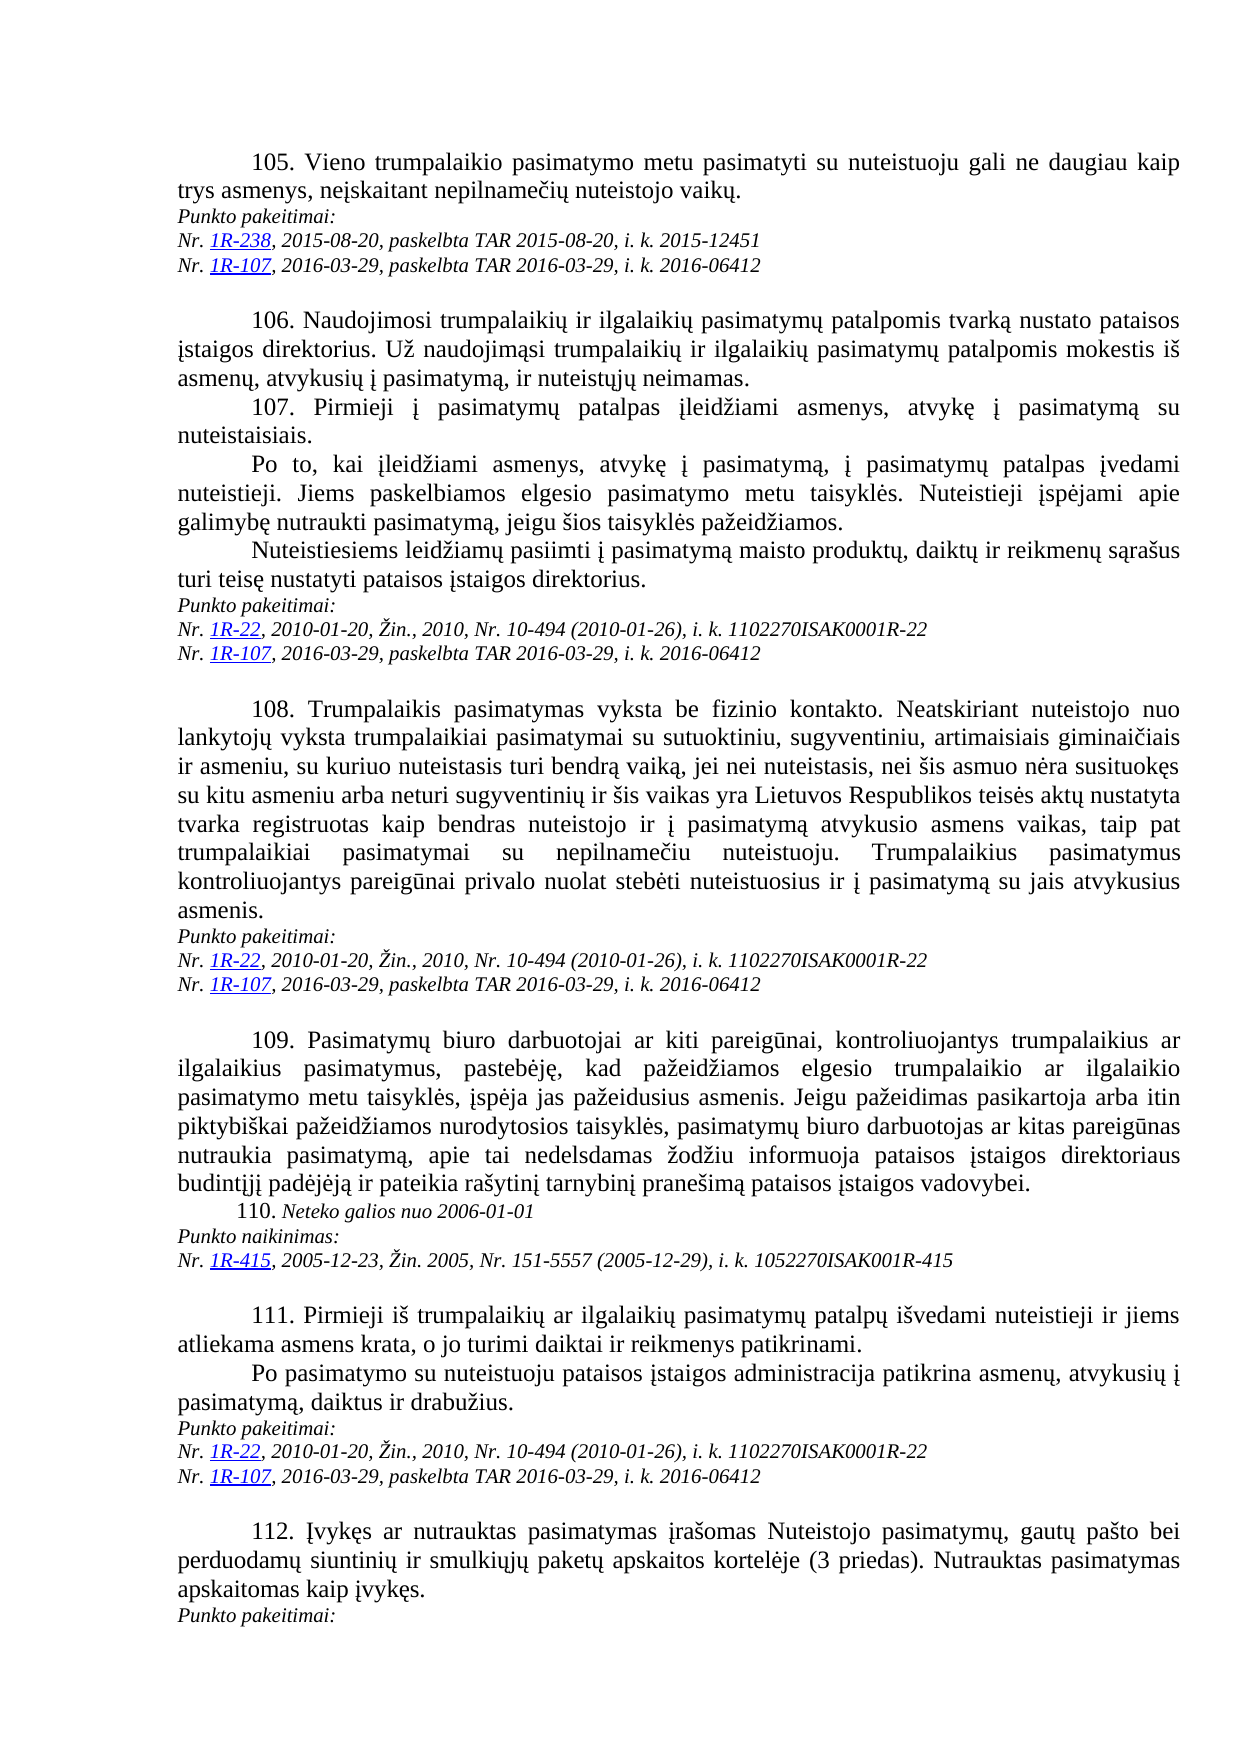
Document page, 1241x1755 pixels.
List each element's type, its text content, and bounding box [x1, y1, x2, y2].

text 108. Trumpalaikis pasimatymas vyksta be fizinio kontakto. Neatskiriant nuteistojo nuo lankytojų vyksta trumpalaikiai pasimatymai su sutuoktiniu, sugyventiniu, artimaisiais giminaičiais ir asmeniu, su kuriuo nuteistasis turi bendrą vaiką, jei nei nuteistasis, nei šis asmuo nėra susituokęs su kitu asmeniu arba neturi sugyventinių ir šis vaikas yra Lietuvos Respublikos teisės aktų nustatyta tvarka registruotas kaip bendras nuteistojo ir į pasimatymą atvykusio asmens vaikas, taip pat trumpalaikiai pasimatymai su nepilnamečiu nuteistuoju. Trumpalaikius pasimatymus kontroliuojantys pareigūnai privalo nuolat stebėti nuteistuosius ir į pasimatymą su jais atvykusius asmenis. [177, 694, 1181, 924]
text Po pasimatymo su nuteistuoju pataisos įstaigos administracija patikrina asmenų, atvykusių į pasimatymą, daiktus ir drabužius. [177, 1358, 1181, 1415]
text 105. Vieno trumpalaikio pasimatymo metu pasimatyti su nuteistuoju gali ne daugiau kaip trys asmenys, neįskaitant nepilnamečių nuteistojo vaikų. [177, 147, 1181, 204]
text 110. Neteko galios nuo 2006-01-01 [177, 1197, 1181, 1223]
text 109. Pasimatymų biuro darbuotojai ar kiti pareigūnai, kontroliuojantys trumpalaikius ar ilgalaikius pasimatymus, pastebėję, kad pažeidžiamos elgesio trumpalaikio ar ilgalaikio pasimatymo metu taisyklės, įspėja jas pažeidusius asmenis. Jeigu pažeidimas pasikartoja arba itin piktybiškai pažeidžiamos nurodytosios taisyklės, pasimatymų biuro darbuotojas ar kitas pareigūnas nutraukia pasimatymą, apie tai nedelsdamas žodžiu informuoja pataisos įstaigos direktoriaus budintįjį padėjėją ir pateikia rašytinį tarnybinį pranešimą pataisos įstaigos vadovybei. [177, 1025, 1181, 1197]
text Punkto naikinimas: [177, 1223, 1181, 1248]
text Nr. 1R-22, 2010-01-20, Žin., 2010, Nr. 10-494 (2010-01-26), i. k. 1102270ISAK0001R-22 [177, 948, 1181, 972]
text 111. Pirmieji iš trumpalaikių ar ilgalaikių pasimatymų patalpų išvedami nuteistieji ir jiems atliekama asmens krata, o jo turimi daiktai ir reikmenys patikrinami. [177, 1300, 1181, 1358]
text Nr. 1R-107, 2016-03-29, paskelbta TAR 2016-03-29, i. k. 2016-06412 [177, 641, 1181, 665]
text Nuteistiesiems leidžiamų pasiimti į pasimatymą maisto produktų, daiktų ir reikmenų sąrašus turi teisę nustatyti pataisos įstaigos direktorius. [177, 535, 1181, 593]
text 107. Pirmieji į pasimatymų patalpas įleidžiami asmenys, atvykę į pasimatymą su nuteistaisiais. [177, 392, 1181, 449]
text Nr. 1R-415, 2005-12-23, Žin. 2005, Nr. 151-5557 (2005-12-29), i. k. 1052270ISAK001R-415 [177, 1248, 1181, 1272]
text Nr. 1R-238, 2015-08-20, paskelbta TAR 2015-08-20, i. k. 2015-12451 [177, 228, 1181, 252]
text 106. Naudojimosi trumpalaikių ir ilgalaikių pasimatymų patalpomis tvarką nustato pataisos įstaigos direktorius. Už naudojimąsi trumpalaikių ir ilgalaikių pasimatymų patalpomis mokestis iš asmenų, atvykusių į pasimatymą, ir nuteistųjų neimamas. [177, 305, 1181, 392]
text Nr. 1R-107, 2016-03-29, paskelbta TAR 2016-03-29, i. k. 2016-06412 [177, 252, 1181, 277]
text Punkto pakeitimai: [177, 593, 1181, 617]
text Punkto pakeitimai: [177, 1603, 1181, 1627]
text Nr. 1R-22, 2010-01-20, Žin., 2010, Nr. 10-494 (2010-01-26), i. k. 1102270ISAK0001R-22 [177, 1439, 1181, 1463]
text Nr. 1R-107, 2016-03-29, paskelbta TAR 2016-03-29, i. k. 2016-06412 [177, 972, 1181, 996]
text Nr. 1R-22, 2010-01-20, Žin., 2010, Nr. 10-494 (2010-01-26), i. k. 1102270ISAK0001R-22 [177, 617, 1181, 641]
text Punkto pakeitimai: [177, 204, 1181, 228]
text Po to, kai įleidžiami asmenys, atvykę į pasimatymą, į pasimatymų patalpas įvedami nuteistieji. Jiems paskelbiamos elgesio pasimatymo metu taisyklės. Nuteistieji įspėjami apie galimybę nutraukti pasimatymą, jeigu šios taisyklės pažeidžiamos. [177, 449, 1181, 535]
text Nr. 1R-107, 2016-03-29, paskelbta TAR 2016-03-29, i. k. 2016-06412 [177, 1463, 1181, 1488]
text 112. Įvykęs ar nutrauktas pasimatymas įrašomas Nuteistojo pasimatymų, gautų pašto bei perduodamų siuntinių ir smulkiųjų paketų apskaitos kortelėje (3 priedas). Nutrauktas pasimatymas apskaitomas kaip įvykęs. [177, 1516, 1181, 1603]
text Punkto pakeitimai: [177, 1415, 1181, 1439]
text Punkto pakeitimai: [177, 924, 1181, 948]
